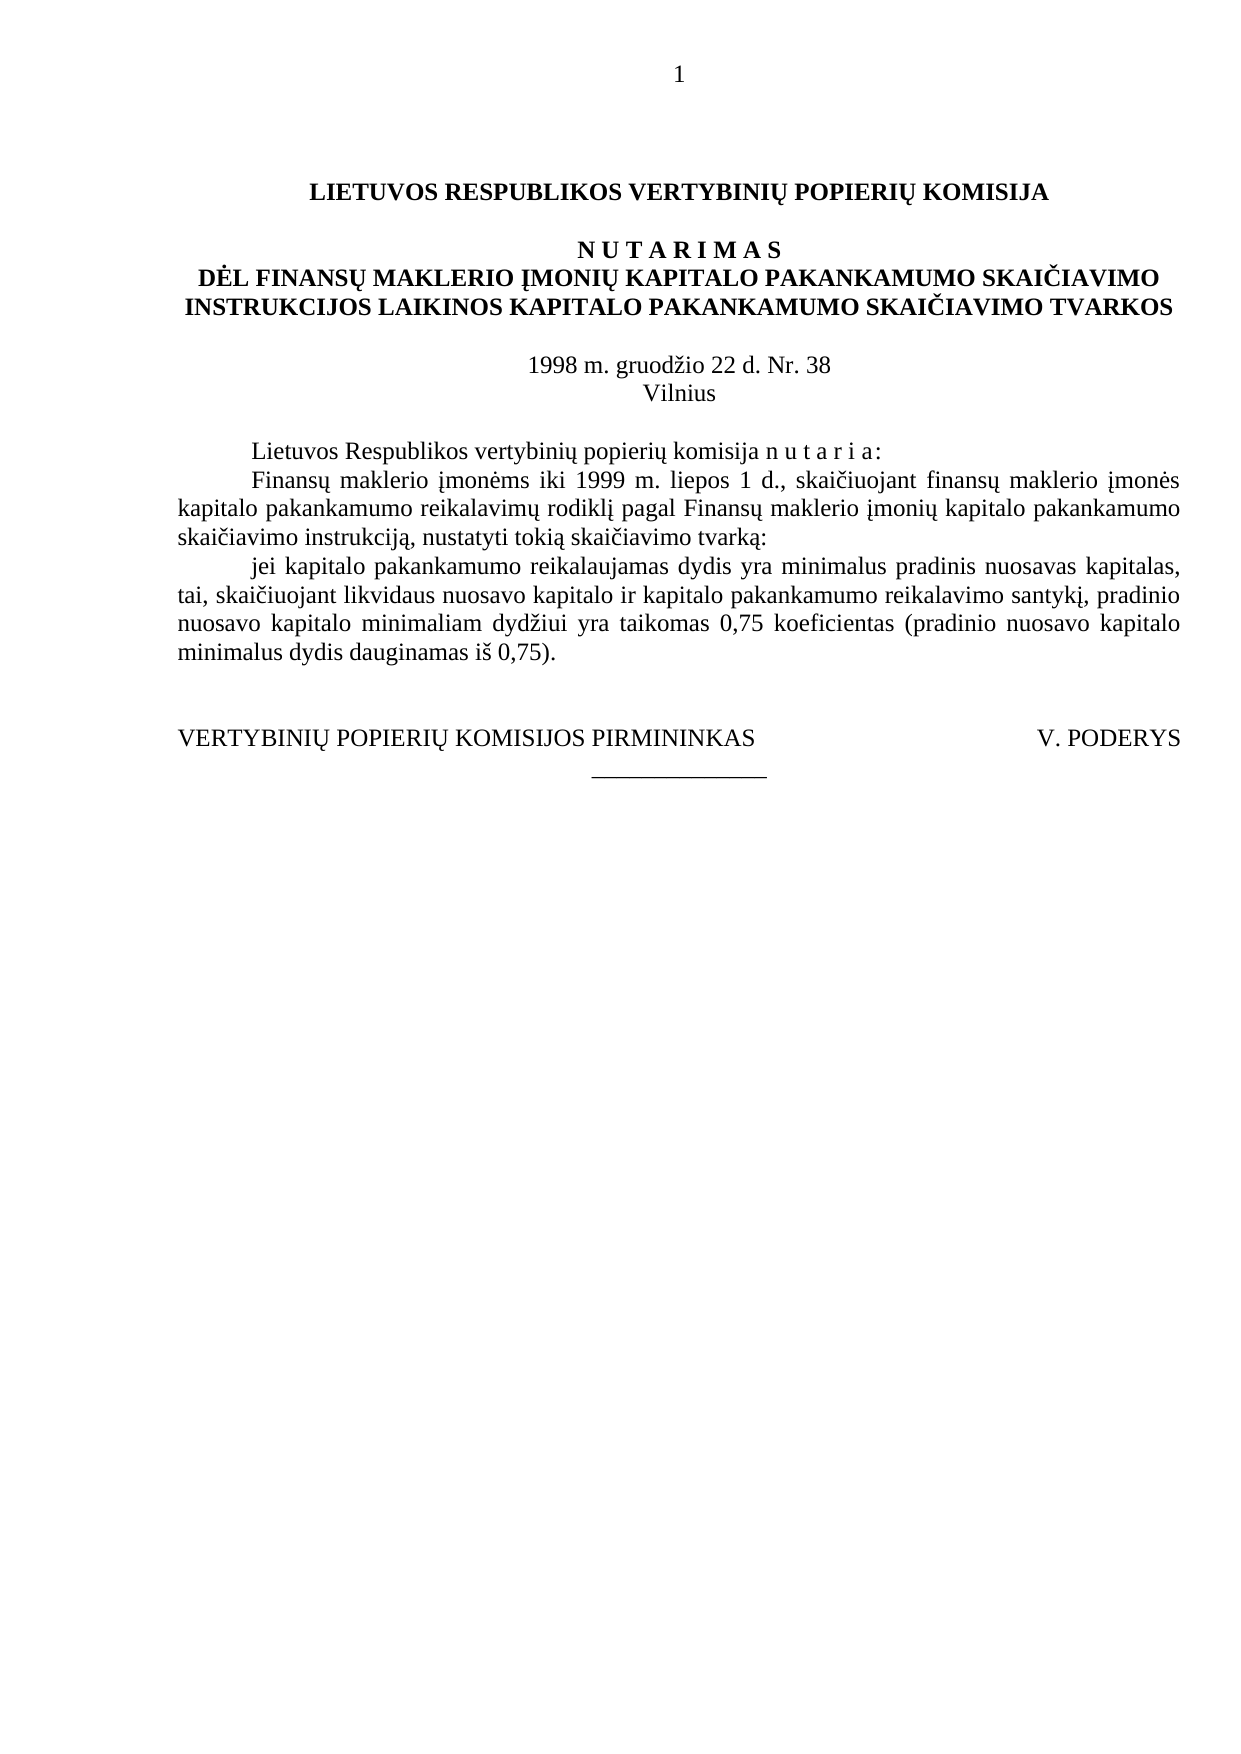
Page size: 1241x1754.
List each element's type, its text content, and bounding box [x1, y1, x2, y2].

text ______________ [177, 752, 1181, 781]
text jei kapitalo pakankamumo reikalaujamas dydis yra minimalus pradinis nuosavas kapitalas, tai, skaičiuojant likvidaus nuosavo kapitalo ir kapitalo pakankamumo reikalavimo santykį, pradinio nuosavo kapitalo minimaliam dydžiui yra taikomas 0,75 koeficientas (pradinio nuosavo kapitalo minimalus dydis dauginamas iš 0,75). [177, 551, 1181, 666]
text Vertybinių popierių komisijos pirmininkas V. Poderys [177, 723, 1181, 752]
text Lietuvos Respublikos vertybinių popierių komisija nutaria: [177, 436, 1181, 465]
text Vilnius [177, 378, 1181, 407]
text N U T A R I M A S [177, 235, 1181, 263]
text 1998 m. gruodžio 22 d. Nr. 38 [177, 350, 1181, 378]
text LIETUVOS RESPUBLIKOS VERTYBINIŲ POPIERIŲ KOMISIJA [177, 177, 1181, 206]
text Finansų maklerio įmonėms iki 1999 m. liepos 1 d., skaičiuojant finansų maklerio įmonės kapitalo pakankamumo reikalavimų rodiklį pagal Finansų maklerio įmonių kapitalo pakankamumo skaičiavimo instrukciją, nustatyti tokią skaičiavimo tvarką: [177, 465, 1181, 551]
text DĖL FINANSŲ MAKLERIO ĮMONIŲ KAPITALO PAKANKAMUMO SKAIČIAVIMO INSTRUKCIJOS LAIKINOS KAPITALO PAKANKAMUMO SKAIČIAVIMO TVARKOS [177, 263, 1181, 321]
